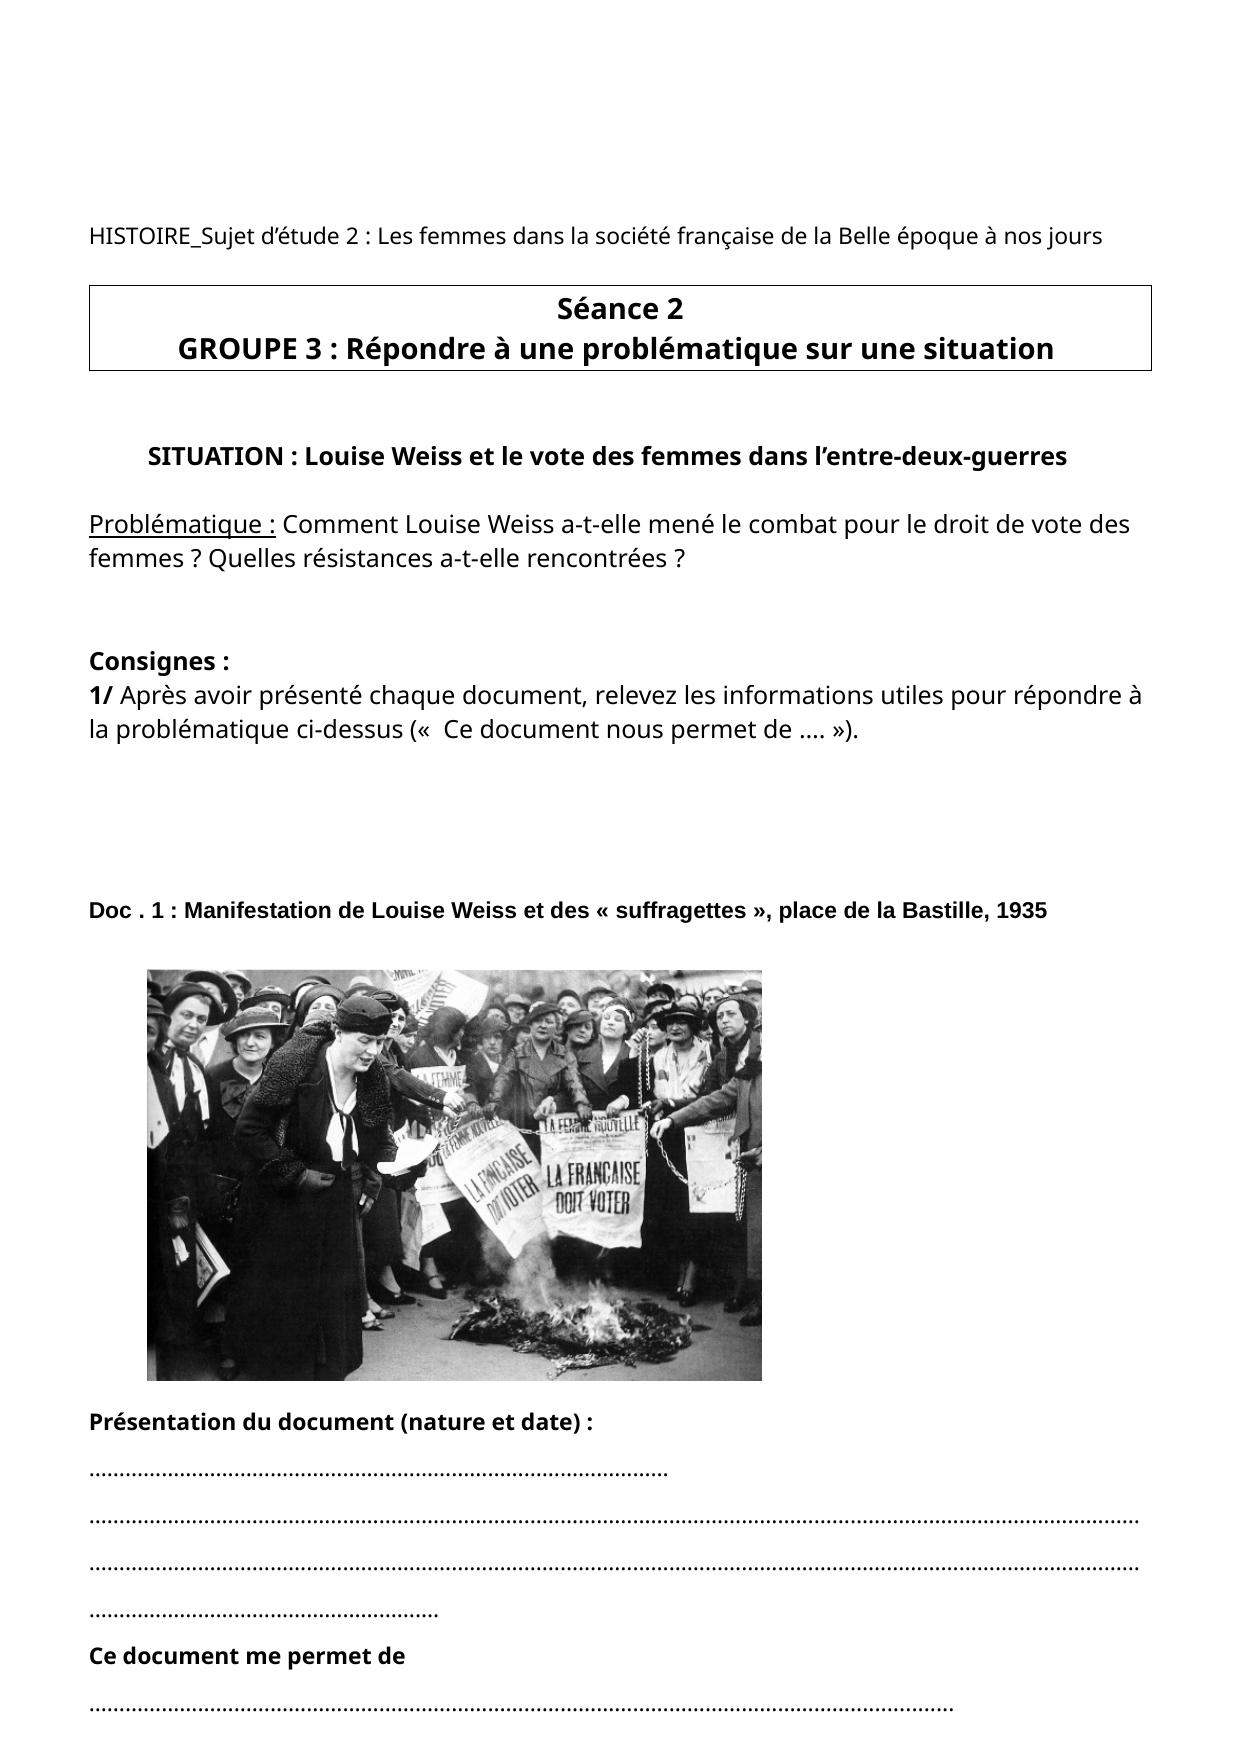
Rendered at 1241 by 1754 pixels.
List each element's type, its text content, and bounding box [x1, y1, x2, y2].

text Ce document me permet de ………………………………………………………………………………………………………………................. [88, 1640, 1152, 1718]
picture [147, 969, 762, 1381]
text Problématique : Comment Louise Weiss a-t-elle mené le combat pour le droit de vote des femmes ? Quelles résistances a-t-elle rencontrées ? [88, 507, 1152, 575]
text GROUPE 3 : Répondre à une problématique sur une situation [90, 325, 1151, 370]
text Séance 2 [90, 286, 1151, 325]
text HISTOIRE_Sujet d’étude 2 : Les femmes dans la société française de la Belle époque à nos jours [88, 220, 1152, 251]
text Présentation du document (nature et date) :…………………………………………………………………………………… [88, 1405, 1152, 1483]
text 1/ Après avoir présenté chaque document, relevez les informations utiles pour répondre à la problématique ci-dessus (« Ce document nous permet de …. »). [88, 677, 1152, 746]
text SITUATION : Louise Weiss et le vote des femmes dans l’entre-deux-guerres [148, 439, 1152, 473]
text Consignes : [88, 643, 1152, 677]
text ………………………………………………………………………………………………………………………………………………………………………………………………………………………………………………………………………………………………………………………………………………………………………. [88, 1499, 1152, 1624]
text Doc . 1 : Manifestation de Louise Weiss et des « suffragettes », place de la Bastille, 1935 [88, 897, 1152, 924]
